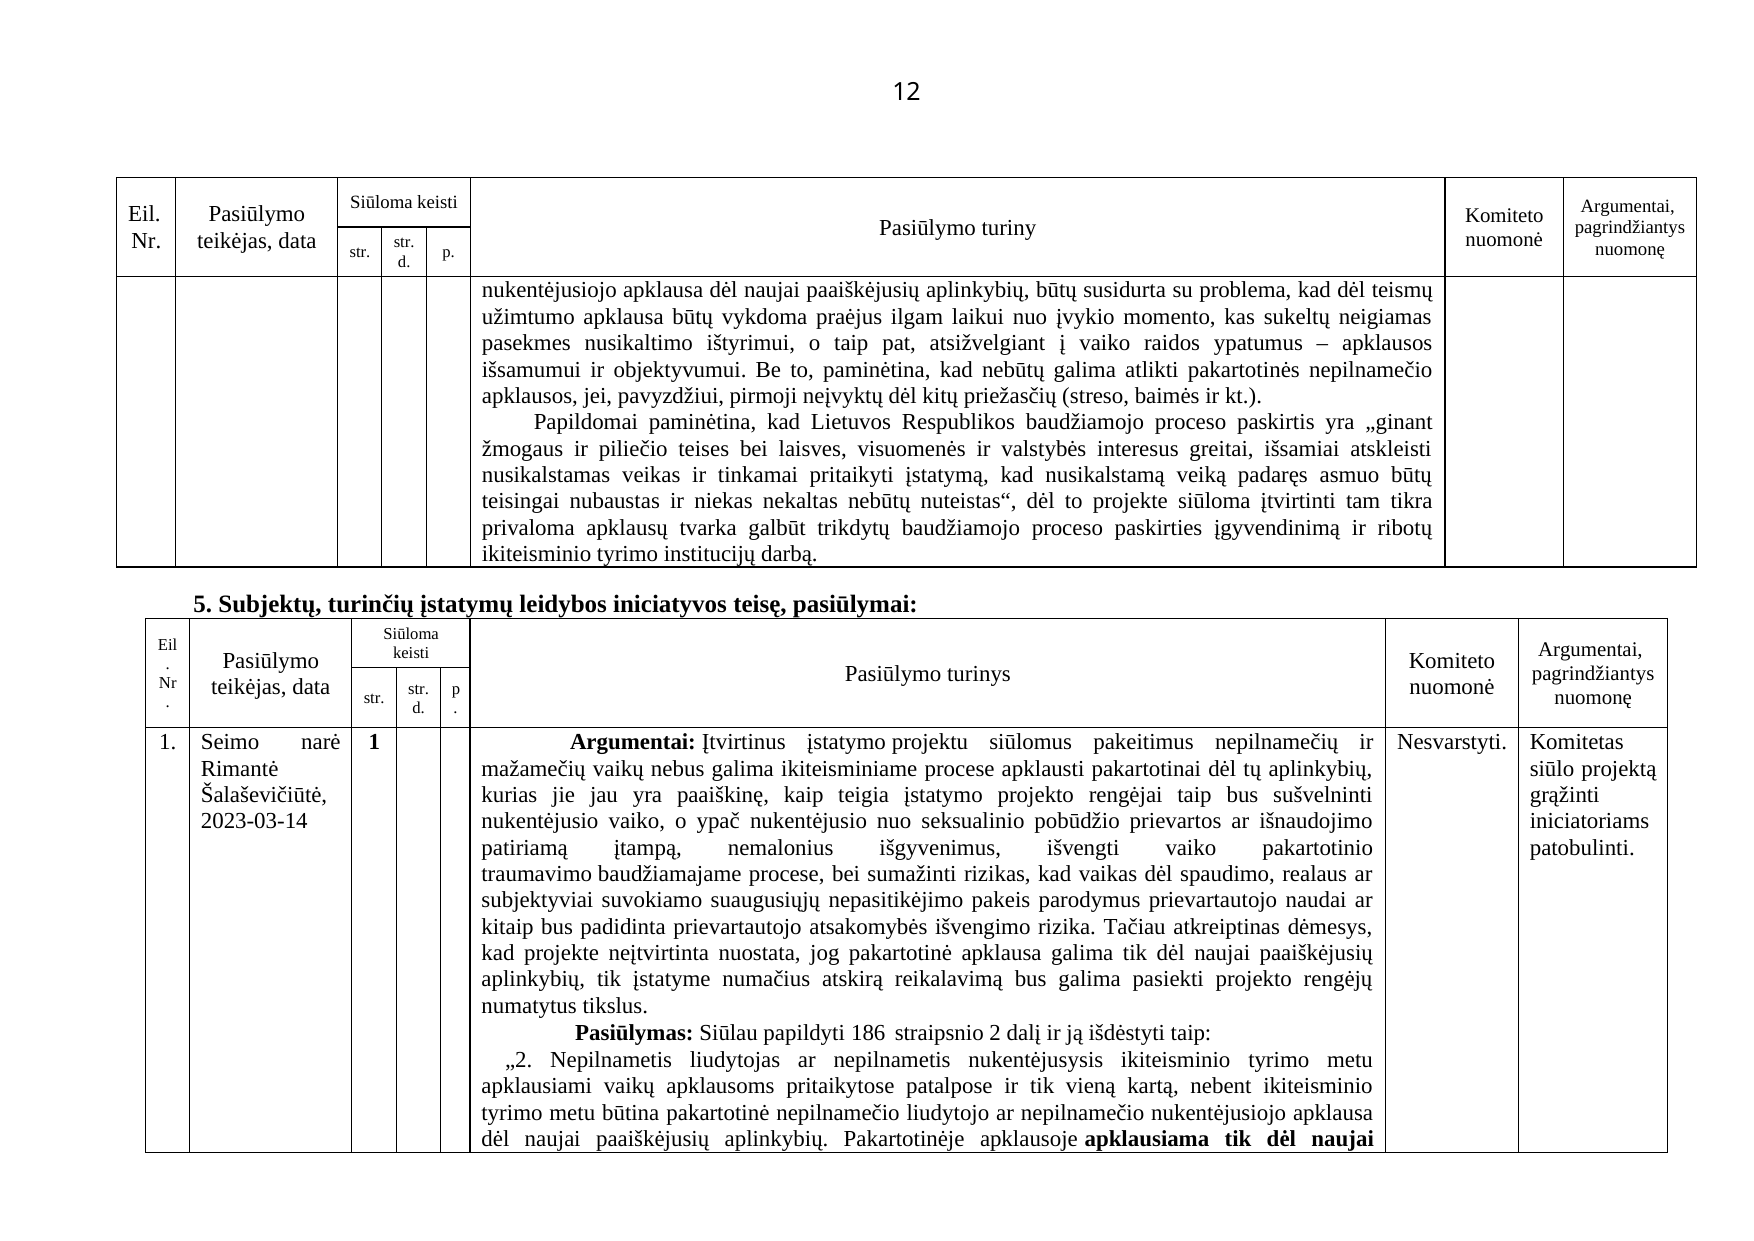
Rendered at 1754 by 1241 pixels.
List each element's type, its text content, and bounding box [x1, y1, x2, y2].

table_header Argumentai, pagrindžiantys nuomonę [1519, 619, 1667, 727]
table_header Eil. Nr. [146, 619, 189, 727]
table_header Siūloma keisti [338, 178, 470, 226]
table_cell p. [427, 228, 470, 276]
table_cell Argumentai: Įtvirtinus įstatymo projektu siūlomus pakeitimus nepilnamečių ir mažamečių vaikų nebus galima ikiteisminiame procese apklausti pakartotinai dėl tų aplinkybių, kurias jie jau yra paaiškinę, kaip teigia įstatymo projekto rengėjai taip bus sušvelninti nukentėjusio vaiko, o ypač nukentėjusio nuo seksualinio pobūdžio prievartos ar išnaudojimo patiriamą įtampą, nemalonius išgyvenimus, išvengti vaiko pakartotinio traumavimo baudžiamajame procese, bei sumažinti rizikas, kad vaikas dėl spaudimo, realaus ar subjektyviai suvokiamo suaugusiųjų nepasitikėjimo pakeis parodymus prievartautojo naudai ar kitaip bus padidinta prievartautojo atsakomybės išvengimo rizika. Tačiau atkreiptinas dėmesys, kad projekte neįtvirtinta nuostata, jog pakartotinė apklausa galima tik dėl naujai paaiškėjusių aplinkybių, tik įstatyme numačius atskirą reikalavimą bus galima pasiekti projekto rengėjų numatytus tikslus. Pasiūlymas: Siūlau papildyti 186 straipsnio 2 dalį ir ją išdėstyti taip: „2. Nepilnametis liudytojas ar nepilnametis nukentėjusysis ikiteisminio tyrimo metu apklausiami vaikų apklausoms pritaikytose patalpose ir tik vieną kartą, nebent ikiteisminio tyrimo metu būtina pakartotinė nepilnamečio liudytojo ar nepilnamečio nukentėjusiojo apklausa dėl naujai paaiškėjusių aplinkybių. Pakartotinėje apklausoje apklausiama tik dėl naujai [471, 728, 1385, 1152]
table_header Argumentai, pagrindžiantys nuomonę [1564, 178, 1696, 276]
table_cell Nesvarstyti. [1386, 728, 1518, 1152]
table_header Pasiūlymo turinys [471, 619, 1385, 727]
table_header Komiteto nuomonė [1386, 619, 1518, 727]
table_cell [397, 728, 440, 1152]
table_header Eil. Nr. [117, 178, 175, 276]
table_header Siūloma keisti [352, 619, 469, 667]
table_cell Seimo narė Rimantė Šalaševičiūtė, 2023-03-14 [190, 728, 351, 1152]
table_cell [441, 728, 469, 1152]
table_cell [176, 277, 337, 566]
table_header Pasiūlymo turiny [471, 178, 1444, 276]
table_cell str. [352, 668, 396, 727]
table_cell [427, 277, 470, 566]
table_cell str. [338, 228, 381, 276]
table_cell [117, 277, 175, 566]
table_cell 1 [352, 728, 396, 1152]
table_cell nukentėjusiojo apklausa dėl naujai paaiškėjusių aplinkybių, būtų susidurta su problema, kad dėl teismų užimtumo apklausa būtų vykdoma praėjus ilgam laikui nuo įvykio momento, kas sukeltų neigiamas pasekmes nusikaltimo ištyrimui, o taip pat, atsižvelgiant į vaiko raidos ypatumus – apklausos išsamumui ir objektyvumui. Be to, paminėtina, kad nebūtų galima atlikti pakartotinės nepilnamečio apklausos, jei, pavyzdžiui, pirmoji neįvyktų dėl kitų priežasčių (streso, baimės ir kt.). Papildomai paminėtina, kad Lietuvos Respublikos baudžiamojo proceso paskirtis yra „ginant žmogaus ir piliečio teises bei laisves, visuomenės ir valstybės interesus greitai, išsamiai atskleisti nusikalstamas veikas ir tinkamai pritaikyti įstatymą, kad nusikalstamą veiką padaręs asmuo būtų teisingai nubaustas ir niekas nekaltas nebūtų nuteistas“, dėl to projekte siūloma įtvirtinti tam tikra privaloma apklausų tvarka galbūt trikdytų baudžiamojo proceso paskirties įgyvendinimą ir ribotų ikiteisminio tyrimo institucijų darbą. [471, 277, 1444, 566]
table_cell str. d. [397, 668, 440, 727]
table_cell p. [441, 668, 469, 727]
table_header Komiteto nuomonė [1446, 178, 1563, 276]
table_cell [1564, 277, 1696, 566]
table_cell 1. [146, 728, 189, 1152]
table_cell [338, 277, 381, 566]
table_cell str. d. [382, 228, 426, 276]
table_header Pasiūlymo teikėjas, data [176, 178, 337, 276]
table_cell Komitetas siūlo projektą grąžinti iniciatoriams patobulinti. [1519, 728, 1667, 1152]
table_cell [382, 277, 426, 566]
table_header Pasiūlymo teikėjas, data [190, 619, 351, 727]
subtitle 5. Subjektų, turinčių įstatymų leidybos iniciatyvos teisę, pasiūlymai: [118, 589, 1695, 618]
table_cell [1446, 277, 1563, 566]
